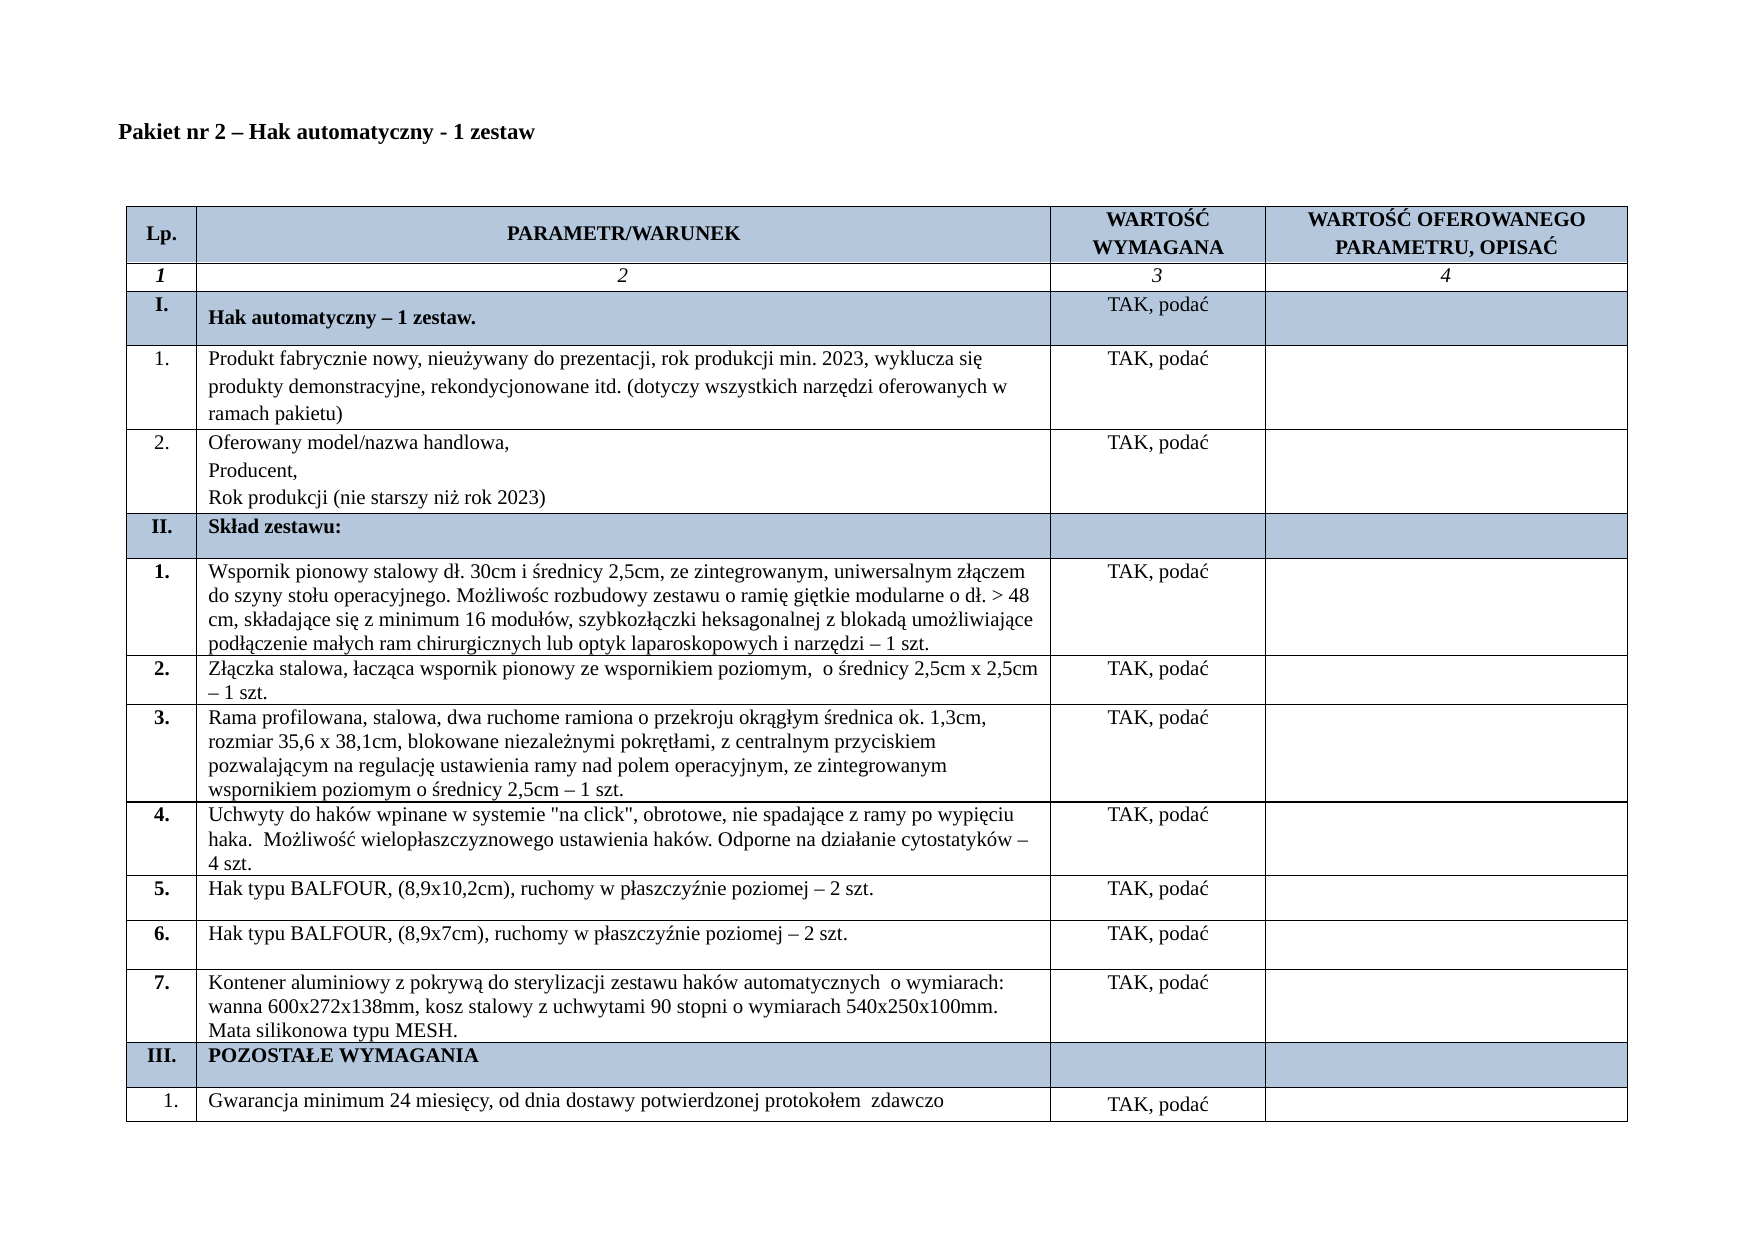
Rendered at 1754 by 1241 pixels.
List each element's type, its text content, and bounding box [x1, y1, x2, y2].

table_cell [1051, 1043, 1265, 1087]
table_cell Wspornik pionowy stalowy dł. 30cm i średnicy 2,5cm, ze zintegrowanym, uniwersalnym złączem do szyny stołu operacyjnego. Możliwośc rozbudowy zestawu o ramię giętkie modularne o dł. > 48 cm, składające się z minimum 16 modułów, szybkozłączki heksagonalnej z blokadą umożliwiające podłączenie małych ram chirurgicznych lub optyk laparoskopowych i narzędzi – 1 szt. [197, 559, 1050, 655]
table_cell TAK, podać [1051, 876, 1265, 919]
table_cell Rama profilowana, stalowa, dwa ruchome ramiona o przekroju okrągłym średnica ok. 1,3cm, rozmiar 35,6 x 38,1cm, blokowane niezależnymi pokrętłami, z centralnym przyciskiem pozwalającym na regulację ustawienia ramy nad polem operacyjnym, ze zintegrowanym wspornikiem poziomym o średnicy 2,5cm – 1 szt. [197, 705, 1050, 801]
table_cell TAK, podać [1051, 803, 1265, 874]
table_cell TAK, podać [1051, 656, 1265, 704]
table_cell [1266, 430, 1627, 513]
table_cell TAK, podać [1051, 430, 1265, 513]
table_cell [1051, 514, 1265, 558]
table_header PARAMETR/WARUNEK [197, 207, 1050, 262]
table_cell Kontener aluminiowy z pokrywą do sterylizacji zestawu haków automatycznych o wymiarach: wanna 600x272x138mm, kosz stalowy z uchwytami 90 stopni o wymiarach 540x250x100mm. Mata silikonowa typu MESH. [197, 970, 1050, 1042]
table_cell [1266, 514, 1627, 558]
table_cell [1266, 559, 1627, 655]
table_cell 4 [1266, 264, 1627, 291]
table_cell TAK, podać [1051, 921, 1265, 969]
table_cell TAK, podać [1051, 1088, 1265, 1121]
table_cell 2. [127, 430, 196, 513]
table_cell TAK, podać [1051, 559, 1265, 655]
table_cell TAK, podać [1051, 292, 1265, 345]
table_cell 2 [197, 264, 1050, 291]
table_cell [1266, 346, 1627, 429]
table_cell [1266, 1088, 1627, 1121]
table_cell Hak automatyczny – 1 zestaw. [197, 292, 1050, 345]
table_header WARTOŚĆ WYMAGANA [1051, 207, 1265, 262]
table_cell TAK, podać [1051, 970, 1265, 1042]
table_header Lp. [127, 207, 196, 262]
table_header WARTOŚĆ OFEROWANEGO PARAMETRU, OPISAĆ [1266, 207, 1627, 262]
table_cell [1266, 803, 1627, 874]
table_cell TAK, podać [1051, 705, 1265, 801]
table_cell 1. [127, 346, 196, 429]
table_cell [1266, 921, 1627, 969]
table_cell [1266, 1043, 1627, 1087]
table_cell Hak typu BALFOUR, (8,9x7cm), ruchomy w płaszczyźnie poziomej – 2 szt. [197, 921, 1050, 969]
table_cell 3 [1051, 264, 1265, 291]
table_cell Gwarancja minimum 24 miesięcy, od dnia dostawy potwierdzonej protokołem zdawczo [197, 1088, 1050, 1121]
table_cell 2. [127, 656, 196, 704]
table_cell [1266, 292, 1627, 345]
table_cell [1266, 705, 1627, 801]
table_cell Produkt fabrycznie nowy, nieużywany do prezentacji, rok produkcji min. 2023, wyklucza się produkty demonstracyjne, rekondycjonowane itd. (dotyczy wszystkich narzędzi oferowanych w ramach pakietu) [197, 346, 1050, 429]
table_cell Skład zestawu: [197, 514, 1050, 558]
table_cell 5. [127, 876, 196, 919]
table_cell [1266, 656, 1627, 704]
table_cell [1266, 970, 1627, 1042]
table_cell Uchwyty do haków wpinane w systemie "na click", obrotowe, nie spadające z ramy po wypięciu haka. Możliwość wielopłaszczyznowego ustawienia haków. Odporne na działanie cytostatyków – 4 szt. [197, 803, 1050, 874]
text Pakiet nr 2 – Hak automatyczny - 1 zestaw [118, 118, 1636, 144]
table_cell I. [127, 292, 196, 345]
table_cell [1266, 876, 1627, 919]
table_cell POZOSTAŁE WYMAGANIA [197, 1043, 1050, 1087]
table_cell 7. [127, 970, 196, 1042]
table_cell 4. [127, 803, 196, 874]
table_cell 3. [127, 705, 196, 801]
table_cell 6. [127, 921, 196, 969]
table_cell 1. [127, 1088, 196, 1121]
table_cell Oferowany model/nazwa handlowa, Producent, Rok produkcji (nie starszy niż rok 2023) [197, 430, 1050, 513]
table_cell 1 [127, 264, 196, 291]
table_cell Hak typu BALFOUR, (8,9x10,2cm), ruchomy w płaszczyźnie poziomej – 2 szt. [197, 876, 1050, 919]
table_cell II. [127, 514, 196, 558]
table_cell 1. [127, 559, 196, 655]
table_cell III. [127, 1043, 196, 1087]
table_cell Złączka stalowa, łacząca wspornik pionowy ze wspornikiem poziomym, o średnicy 2,5cm x 2,5cm – 1 szt. [197, 656, 1050, 704]
table_cell TAK, podać [1051, 346, 1265, 429]
